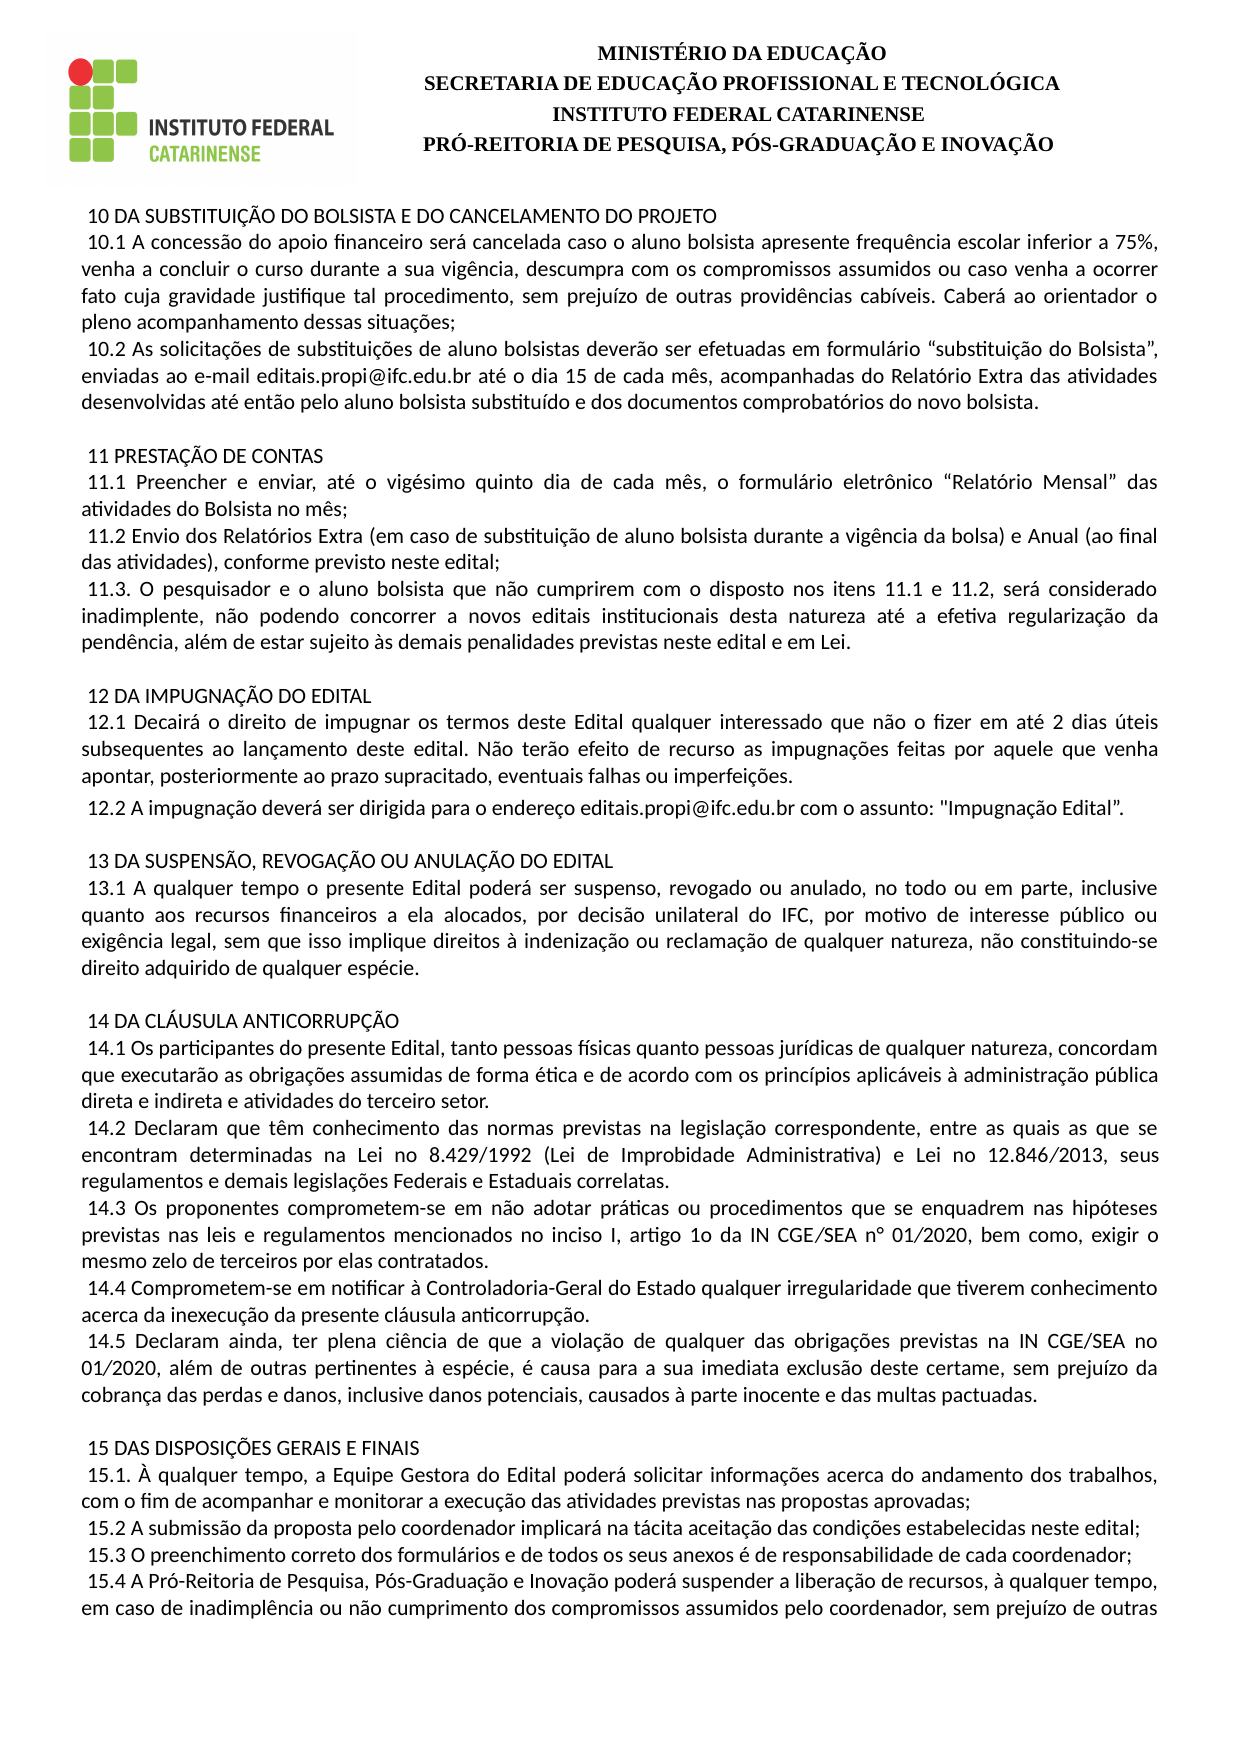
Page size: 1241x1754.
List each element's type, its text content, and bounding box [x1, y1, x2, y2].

text 10.1 A concessão do apoio financeiro será cancelada caso o aluno bolsista apresente frequência escolar inferior a 75%, venha a concluir o curso durante a sua vigência, descumpra com os compromissos assumidos ou caso venha a ocorrer fato cuja gravidade justifique tal procedimento, sem prejuízo de outras providências cabíveis. Caberá ao orientador o pleno acompanhamento dessas situações; [75, 228, 1165, 335]
text 15.3 O preenchimento correto dos formulários e de todos os seus anexos é de responsabilidade de cada coordenador; [75, 1541, 1165, 1568]
text 11.1 Preencher e enviar, até o vigésimo quinto dia de cada mês, o formulário eletrônico “Relatório Mensal” das atividades do Bolsista no mês; [75, 468, 1165, 522]
text 15 DAS DISPOSIÇÕES GERAIS E FINAIS [75, 1434, 1165, 1461]
text 14.2 Declaram que têm conhecimento das normas previstas na legislação correspondente, entre as quais as que se encontram determinadas na Lei no 8.429/1992 (Lei de Improbidade Administrativa) e Lei no 12.846/2013, seus regulamentos e demais legislações Federais e Estaduais correlatas. [75, 1114, 1165, 1194]
text 13.1 A qualquer tempo o presente Edital poderá ser suspenso, revogado ou anulado, no todo ou em parte, inclusive quanto aos recursos financeiros a ela alocados, por decisão unilateral do IFC, por motivo de interesse público ou exigência legal, sem que isso implique direitos à indenização ou reclamação de qualquer natureza, não constituindo-se direito adquirido de qualquer espécie. [75, 874, 1165, 981]
text 15.4 A Pró-Reitoria de Pesquisa, Pós-Graduação e Inovação poderá suspender a liberação de recursos, à qualquer tempo, em caso de inadimplência ou não cumprimento dos compromissos assumidos pelo coordenador, sem prejuízo de outras [75, 1568, 1165, 1627]
text 10 DA SUBSTITUIÇÃO DO BOLSISTA E DO CANCELAMENTO DO PROJETO [75, 196, 1165, 228]
text 14.1 Os participantes do presente Edital, tanto pessoas físicas quanto pessoas jurídicas de qualquer natureza, concordam que executarão as obrigações assumidas de forma ética e de acordo com os princípios aplicáveis à administração pública direta e indireta e atividades do terceiro setor. [75, 1034, 1165, 1114]
text 12.1 Decairá o direito de impugnar os termos deste Edital qualquer interessado que não o fizer em até 2 dias úteis subsequentes ao lançamento deste edital. Não terão efeito de recurso as impugnações feitas por aquele que venha apontar, posteriormente ao prazo supracitado, eventuais falhas ou imperfeições. [75, 708, 1165, 788]
text 13 DA SUSPENSÃO, REVOGAÇÃO OU ANULAÇÃO DO EDITAL [75, 848, 1165, 874]
text 15.1. À qualquer tempo, a Equipe Gestora do Edital poderá solicitar informações acerca do andamento dos trabalhos, com o fim de acompanhar e monitorar a execução das atividades previstas nas propostas aprovadas; [75, 1461, 1165, 1514]
text 12 DA IMPUGNAÇÃO DO EDITAL [75, 682, 1165, 708]
text 11.3. O pesquisador e o aluno bolsista que não cumprirem com o disposto nos itens 11.1 e 11.2, será considerado inadimplente, não podendo concorrer a novos editais institucionais desta natureza até a efetiva regularização da pendência, além de estar sujeito às demais penalidades previstas neste edital e em Lei. [75, 575, 1165, 655]
text 11 PRESTAÇÃO DE CONTAS [75, 442, 1165, 468]
text 14.3 Os proponentes comprometem-se em não adotar práticas ou procedimentos que se enquadrem nas hipóteses previstas nas leis e regulamentos mencionados no inciso I, artigo 1o da IN CGE/SEA n° 01/2020, bem como, exigir o mesmo zelo de terceiros por elas contratados. [75, 1194, 1165, 1274]
text 15.2 A submissão da proposta pelo coordenador implicará na tácita aceitação das condições estabelecidas neste edital; [75, 1514, 1165, 1541]
text 14 DA CLÁUSULA ANTICORRUPÇÃO [75, 1008, 1165, 1034]
text 11.2 Envio dos Relatórios Extra (em caso de substituição de aluno bolsista durante a vigência da bolsa) e Anual (ao final das atividades), conforme previsto neste edital; [75, 522, 1165, 575]
text 12.2 A impugnação deverá ser dirigida para o endereço editais.propi@ifc.edu.br com o assunto: "Impugnação Edital”. [75, 788, 1165, 821]
text 14.4 Comprometem-se em notificar à Controladoria-Geral do Estado qualquer irregularidade que tiverem conhecimento acerca da inexecução da presente cláusula anticorrupção. [75, 1274, 1165, 1328]
picture [45, 32, 357, 188]
text 14.5 Declaram ainda, ter plena ciência de que a violação de qualquer das obrigações previstas na IN CGE/SEA no 01/2020, além de outras pertinentes à espécie, é causa para a sua imediata exclusão deste certame, sem prejuízo da cobrança das perdas e danos, inclusive danos potenciais, causados à parte inocente e das multas pactuadas. [75, 1328, 1165, 1408]
text 10.2 As solicitações de substituições de aluno bolsistas deverão ser efetuadas em formulário “substituição do Bolsista”, enviadas ao e-mail editais.propi@ifc.edu.br até o dia 15 de cada mês, acompanhadas do Relatório Extra das atividades desenvolvidas até então pelo aluno bolsista substituído e dos documentos comprobatórios do novo bolsista. [75, 335, 1165, 415]
